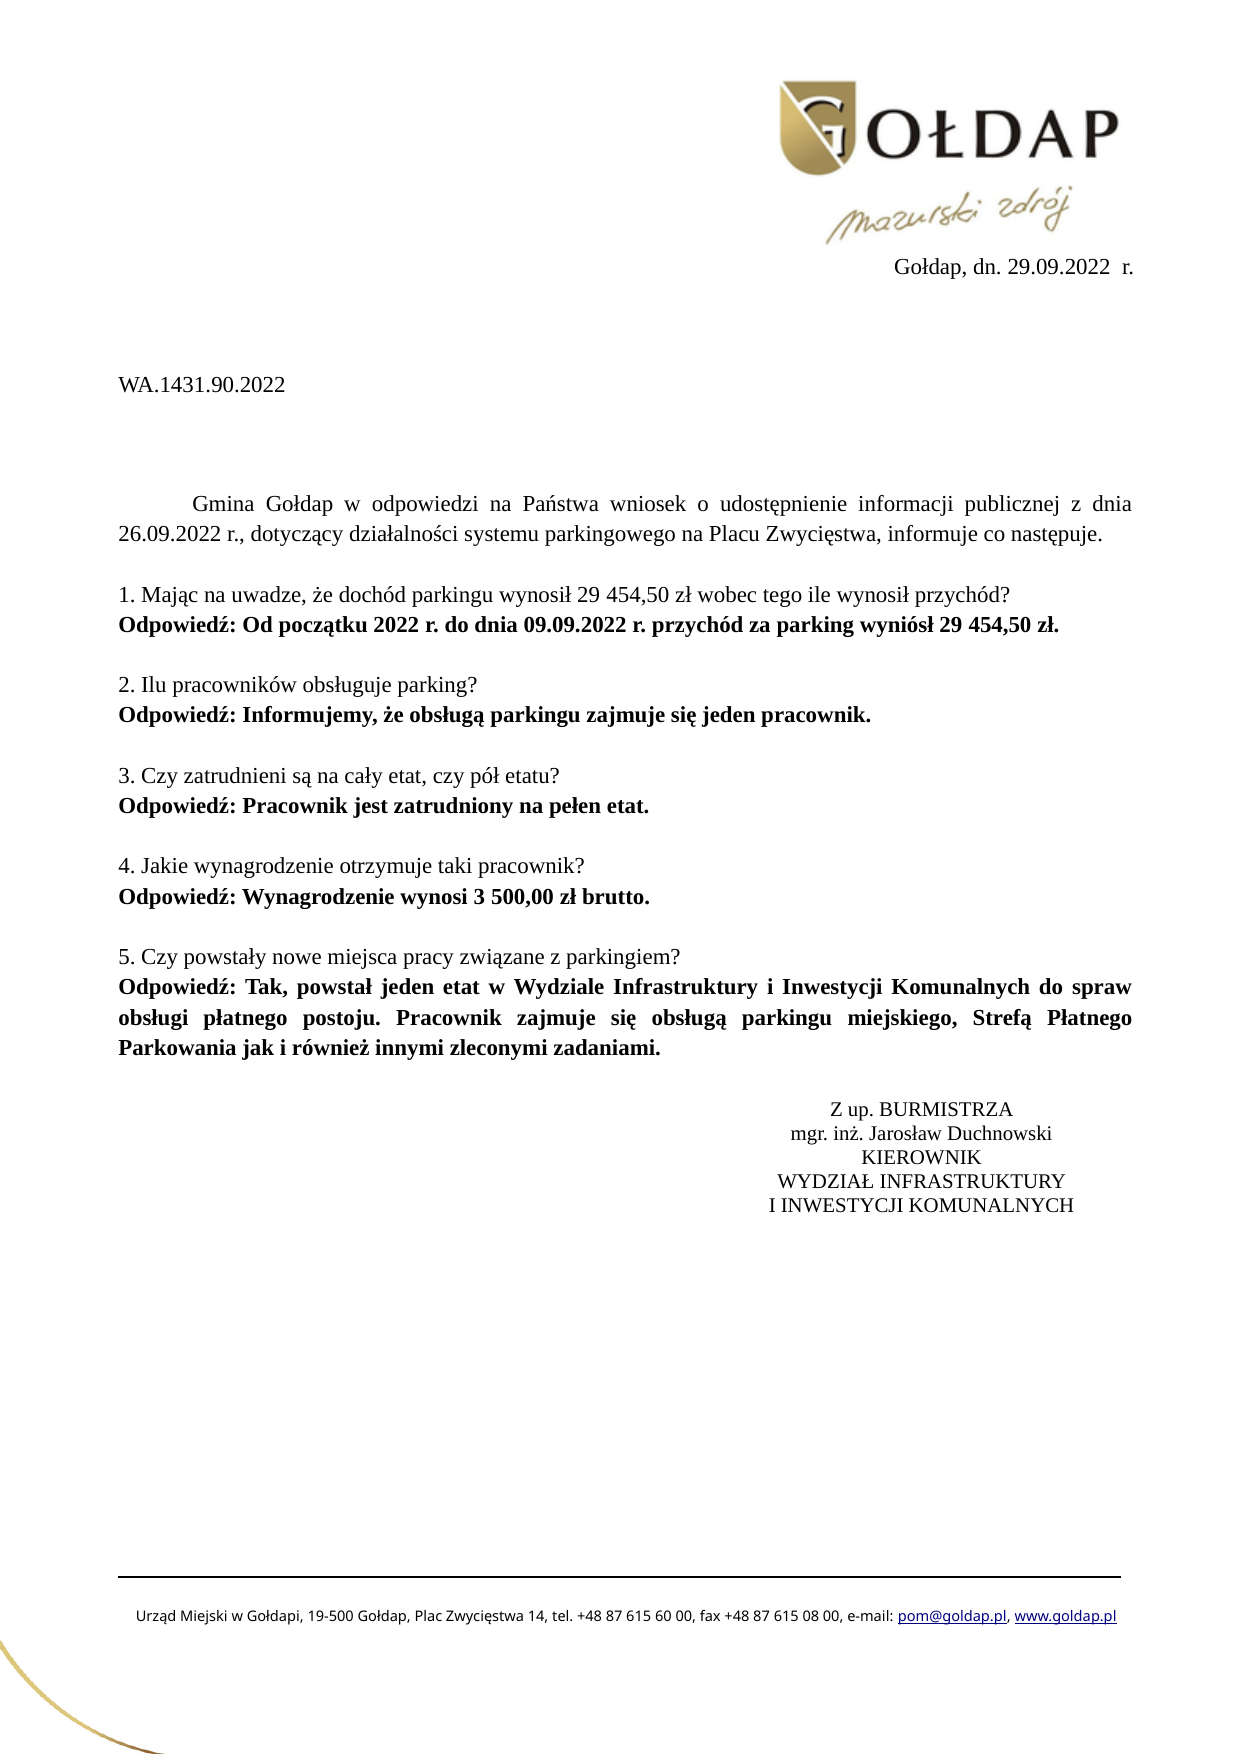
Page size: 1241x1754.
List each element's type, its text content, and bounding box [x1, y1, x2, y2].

text 3. Czy zatrudnieni są na cały etat, czy pół etatu? [118, 762, 1134, 788]
text 2. Ilu pracowników obsługuje parking? [118, 671, 1134, 698]
text WYDZIAŁ INFRASTRUKTURY [709, 1169, 1134, 1193]
text 5. Czy powstały nowe miejsca pracy związane z parkingiem? [118, 943, 1134, 969]
text Odpowiedź: Wynagrodzenie wynosi 3 500,00 zł brutto. [118, 883, 1134, 909]
text Odpowiedź: Pracownik jest zatrudniony na pełen etat. [118, 792, 1134, 818]
text 1. Mając na uwadze, że dochód parkingu wynosił 29 454,50 zł wobec tego ile wynosił przychód? [118, 581, 1134, 607]
text Gołdap, dn. 29.09.2022 r. [118, 253, 1134, 279]
text 4. Jakie wynagrodzenie otrzymuje taki pracownik? [118, 853, 1134, 879]
text Odpowiedź: Informujemy, że obsługą parkingu zajmuje się jeden pracownik. [118, 702, 1134, 728]
text mgr. inż. Jarosław Duchnowski [709, 1121, 1134, 1145]
text Odpowiedź: Od początku 2022 r. do dnia 09.09.2022 r. przychód za parking wyniósł 29 454,50 zł. [118, 611, 1134, 637]
text WA.1431.90.2022 [118, 372, 1134, 398]
text Gmina Gołdap w odpowiedzi na Państwa wniosek o udostępnienie informacji publicznej z dnia 26.09.2022 r., dotyczący działalności systemu parkingowego na Placu Zwycięstwa, informuje co następuje. [118, 490, 1134, 547]
text KIEROWNIK [709, 1145, 1134, 1169]
text Odpowiedź: Tak, powstał jeden etat w Wydziale Infrastruktury i Inwestycji Komunalnych do spraw obsługi płatnego postoju. Pracownik zajmuje się obsługą parkingu miejskiego, Strefą Płatnego Parkowania jak i również innymi zleconymi zadaniami. [118, 973, 1134, 1060]
text Z up. BURMISTRZA [709, 1097, 1134, 1121]
text I INWESTYCJI KOMUNALNYCH [709, 1193, 1134, 1217]
